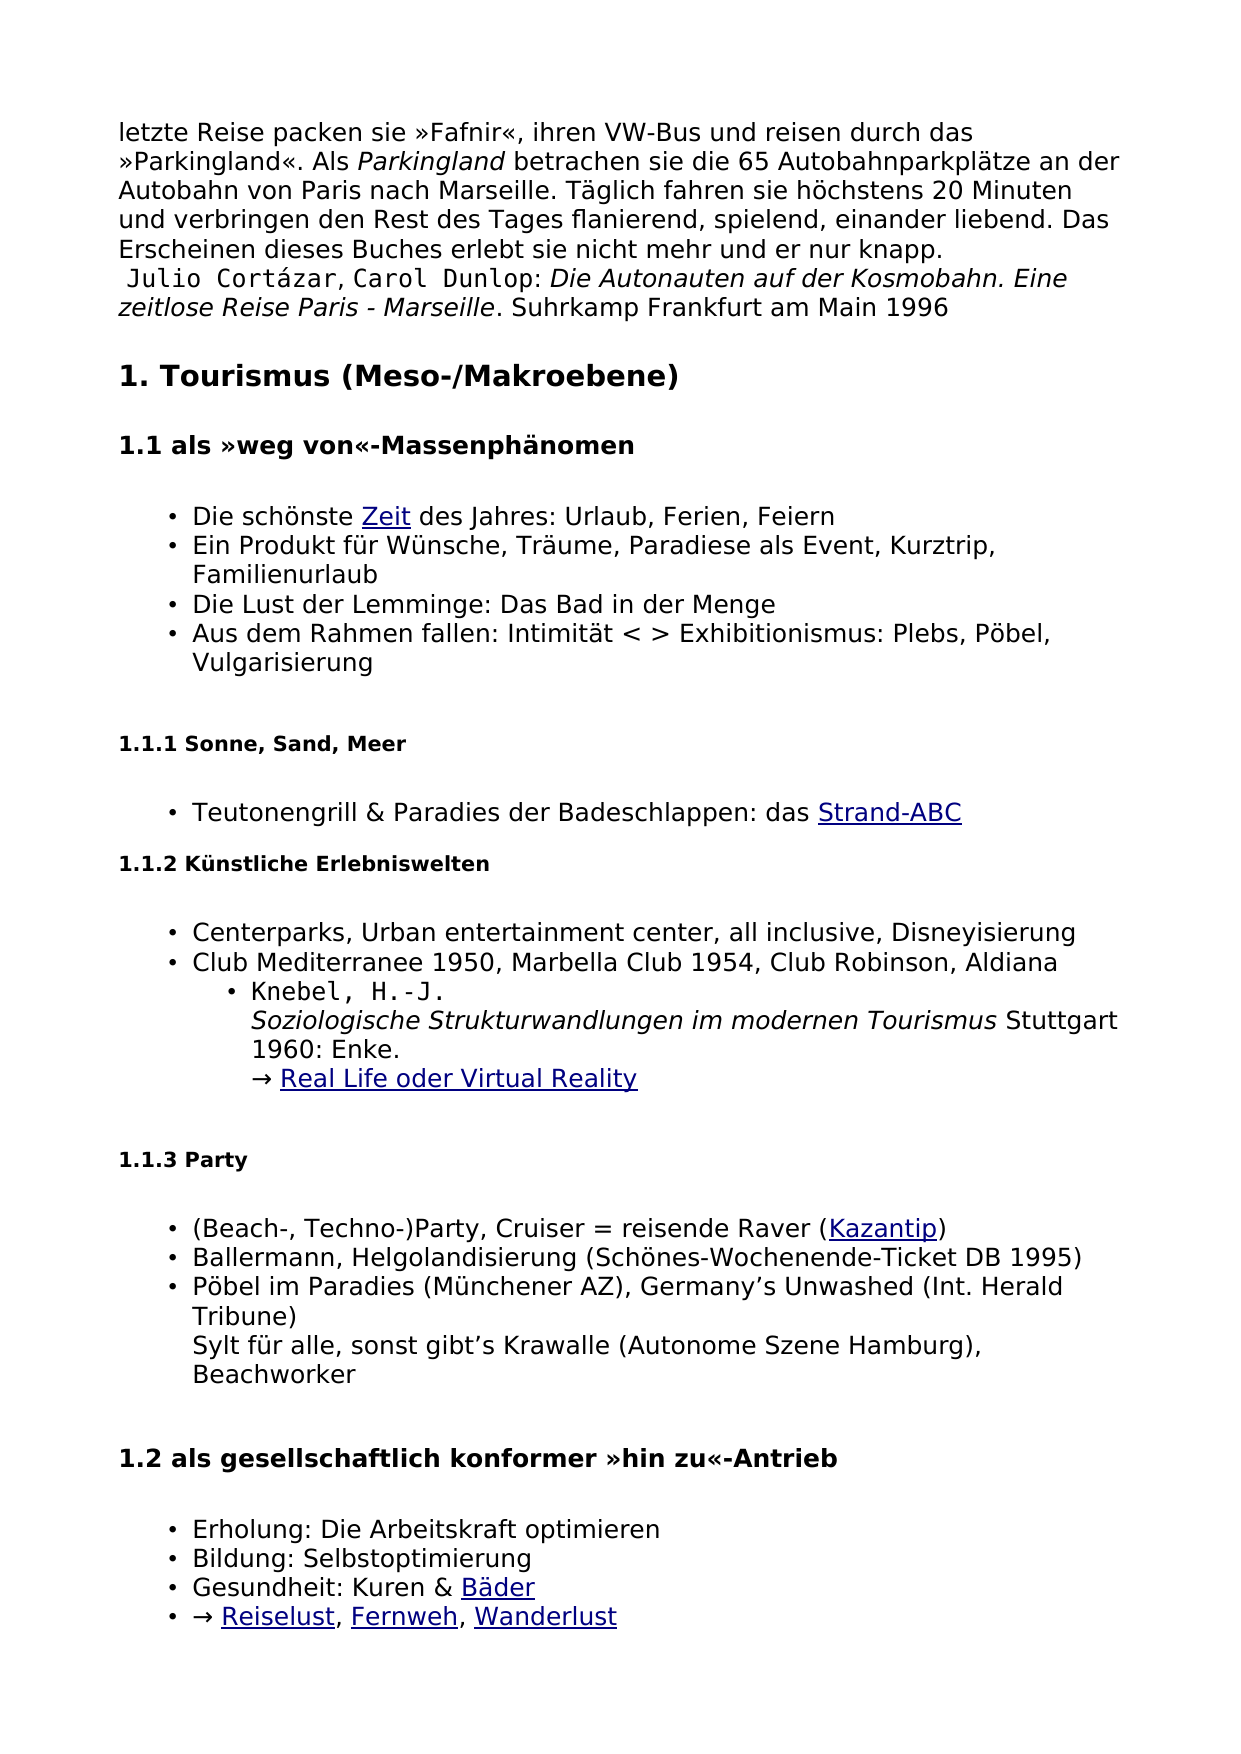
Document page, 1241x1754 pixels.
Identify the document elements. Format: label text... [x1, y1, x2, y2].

list Knebel, H.-J. Soziologische Strukturwandlungen im modernen Tourismus Stuttgart 1960: Enke. → Real Life oder Virtual Reality [236, 977, 1122, 1093]
list Aus dem Rahmen fallen: Intimität < > Exhibitionismus: Plebs, Pöbel, Vulgarisierung [177, 619, 1122, 677]
list Erholung: Die Arbeitskraft optimieren [177, 1515, 1122, 1544]
subtitle 1.1.2 Künstliche Erlebniswelten [118, 852, 1122, 877]
subtitle 1.2 als gesellschaftlich konformer »hin zu«-Antrieb [118, 1444, 1122, 1473]
subtitle 1. Tourismus (Meso-/Makroebene) [118, 360, 1122, 394]
list Centerparks, Urban entertainment center, all inclusive, Disneyisierung [177, 918, 1122, 948]
subtitle 1.1.3 Party [118, 1148, 1122, 1172]
list (Beach-, Techno-)Party, Cruiser = reisende Raver (Kazantip) [177, 1214, 1122, 1243]
subtitle 1.1.1 Sonne, Sand, Meer [118, 732, 1122, 756]
list Club Mediterranee 1950, Marbella Club 1954, Club Robinson, Aldiana [177, 948, 1122, 977]
list Gesundheit: Kuren & Bäder [177, 1573, 1122, 1602]
list Bildung: Selbstoptimierung [177, 1544, 1122, 1573]
list Teutonengrill & Paradies der Badeschlappen: das Strand-ABC [177, 798, 1122, 827]
text letzte Reise packen sie »Fafnir«, ihren VW-Bus und reisen durch das »Parkingland«. Als Parkingland betrachen sie die 65 Autobahnparkplätze an der Autobahn von Paris nach Marseille. Täglich fahren sie höchstens 20 Minuten und verbringen den Rest des Tages flanierend, spielend, einander liebend. Das Erscheinen dieses Buches erlebt sie nicht mehr und er nur knapp. Julio Cortázar, Carol Dunlop: Die Autonauten auf der Kosmobahn. Eine zeitlose Reise Paris - Marseille. Suhrkamp Frankfurt am Main 1996 [118, 118, 1122, 322]
list Die Lust der Lemminge: Das Bad in der Menge [177, 590, 1122, 619]
subtitle 1.1 als »weg von«-Massenphänomen [118, 431, 1122, 460]
list Pöbel im Paradies (Münchener AZ), Germany’s Unwashed (Int. Herald Tribune) Sylt für alle, sonst gibt’s Krawalle (Autonome Szene Hamburg), Beachworker [177, 1273, 1122, 1389]
list → Reiselust, Fernweh, Wanderlust [177, 1602, 1122, 1632]
list Die schönste Zeit des Jahres: Urlaub, Ferien, Feiern [177, 502, 1122, 532]
list Ein Produkt für Wünsche, Träume, Paradiese als Event, Kurztrip, Familienurlaub [177, 532, 1122, 590]
list Ballermann, Helgolandisierung (Schönes-Wochenende-Ticket DB 1995) [177, 1243, 1122, 1273]
